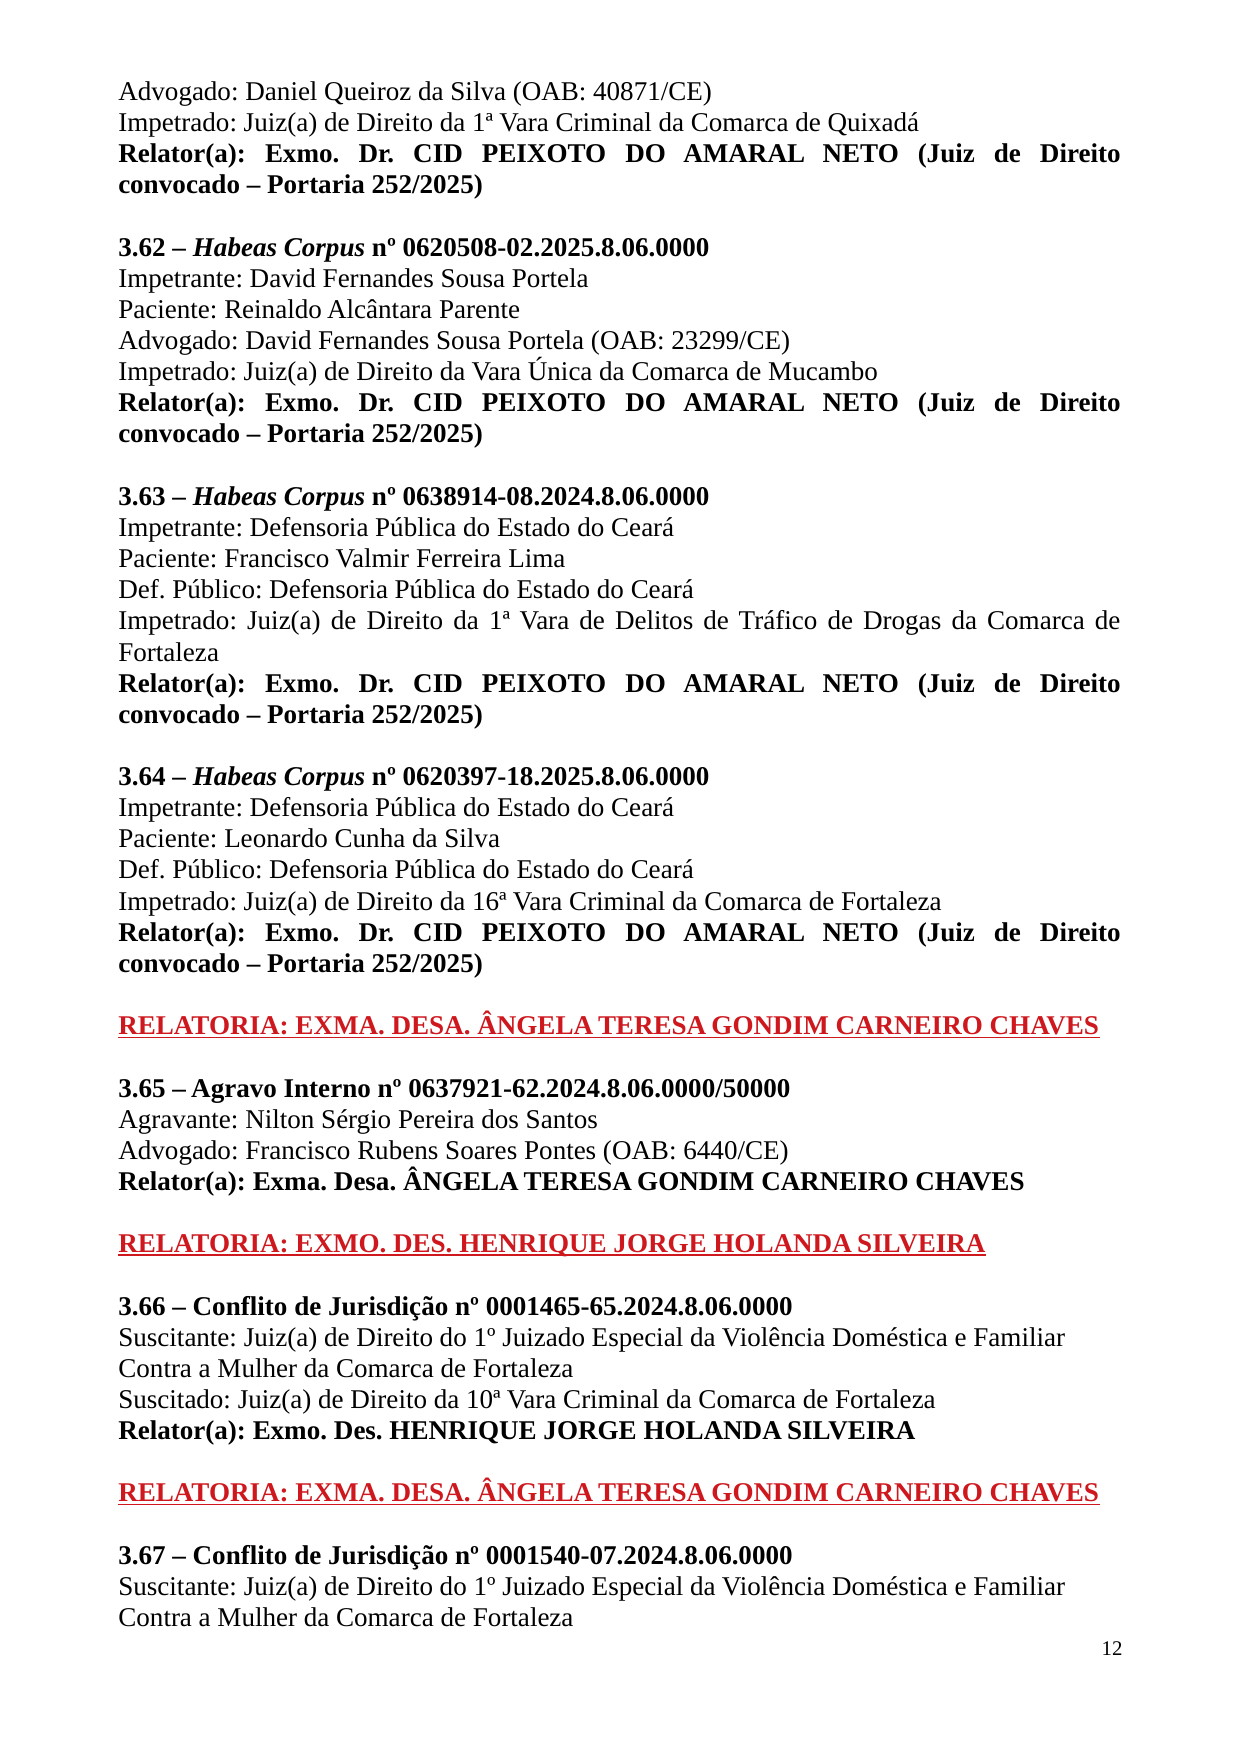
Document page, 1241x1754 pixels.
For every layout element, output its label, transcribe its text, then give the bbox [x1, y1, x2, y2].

text 3.64 – Habeas Corpus nº 0620397-18.2025.8.06.0000 [118, 760, 1122, 791]
text Impetrado: Juiz(a) de Direito da 1ª Vara Criminal da Comarca de Quixadá [118, 106, 1122, 137]
text Paciente: Francisco Valmir Ferreira Lima [118, 542, 1122, 573]
text Relator(a): Exmo. Dr. CID PEIXOTO DO AMARAL NETO (Juiz de Direito convocado – Portaria 252/2025) [118, 386, 1122, 449]
text Paciente: Leonardo Cunha da Silva [118, 822, 1122, 854]
text Suscitante: Juiz(a) de Direito do 1º Juizado Especial da Violência Doméstica e Familiar Contra a Mulher da Comarca de Fortaleza [118, 1321, 1122, 1383]
text Relator(a): Exmo. Dr. CID PEIXOTO DO AMARAL NETO (Juiz de Direito convocado – Portaria 252/2025) [118, 667, 1122, 729]
text Impetrante: Defensoria Pública do Estado do Ceará [118, 511, 1122, 542]
text Impetrado: Juiz(a) de Direito da 1ª Vara de Delitos de Tráfico de Drogas da Comarca de Fortaleza [118, 604, 1122, 667]
text Agravante: Nilton Sérgio Pereira dos Santos [118, 1103, 1122, 1134]
text Paciente: Reinaldo Alcântara Parente [118, 293, 1122, 324]
text Def. Público: Defensoria Pública do Estado do Ceará [118, 854, 1122, 885]
text 3.67 – Conflito de Jurisdição nº 0001540-07.2024.8.06.0000 [118, 1539, 1122, 1570]
text Relator(a): Exmo. Dr. CID PEIXOTO DO AMARAL NETO (Juiz de Direito convocado – Portaria 252/2025) [118, 916, 1122, 978]
text Relator(a): Exmo. Des. HENRIQUE JORGE HOLANDA SILVEIRA [118, 1414, 1122, 1445]
text RELATORIA: EXMA. DESA. ÂNGELA TERESA GONDIM CARNEIRO CHAVES [118, 1009, 1122, 1041]
text Impetrado: Juiz(a) de Direito da Vara Única da Comarca de Mucambo [118, 355, 1122, 386]
text 3.63 – Habeas Corpus nº 0638914-08.2024.8.06.0000 [118, 480, 1122, 511]
text 3.62 – Habeas Corpus nº 0620508-02.2025.8.06.0000 [118, 231, 1122, 262]
text RELATORIA: EXMA. DESA. ÂNGELA TERESA GONDIM CARNEIRO CHAVES [118, 1477, 1122, 1508]
text Suscitante: Juiz(a) de Direito do 1º Juizado Especial da Violência Doméstica e Familiar Contra a Mulher da Comarca de Fortaleza [118, 1570, 1122, 1632]
text 3.65 – Agravo Interno nº 0637921-62.2024.8.06.0000/50000 [118, 1072, 1122, 1103]
text Advogado: David Fernandes Sousa Portela (OAB: 23299/CE) [118, 324, 1122, 355]
text Suscitado: Juiz(a) de Direito da 10ª Vara Criminal da Comarca de Fortaleza [118, 1383, 1122, 1414]
text 3.66 – Conflito de Jurisdição nº 0001465-65.2024.8.06.0000 [118, 1290, 1122, 1321]
text Advogado: Daniel Queiroz da Silva (OAB: 40871/CE) [118, 75, 1122, 106]
text Relator(a): Exmo. Dr. CID PEIXOTO DO AMARAL NETO (Juiz de Direito convocado – Portaria 252/2025) [118, 137, 1122, 199]
text Impetrante: David Fernandes Sousa Portela [118, 262, 1122, 293]
text Relator(a): Exma. Desa. ÂNGELA TERESA GONDIM CARNEIRO CHAVES [118, 1165, 1122, 1196]
text Impetrante: Defensoria Pública do Estado do Ceará [118, 791, 1122, 822]
text Def. Público: Defensoria Pública do Estado do Ceará [118, 573, 1122, 604]
text RELATORIA: EXMO. DES. HENRIQUE JORGE HOLANDA SILVEIRA [118, 1227, 1122, 1258]
text Advogado: Francisco Rubens Soares Pontes (OAB: 6440/CE) [118, 1134, 1122, 1165]
text Impetrado: Juiz(a) de Direito da 16ª Vara Criminal da Comarca de Fortaleza [118, 885, 1122, 916]
